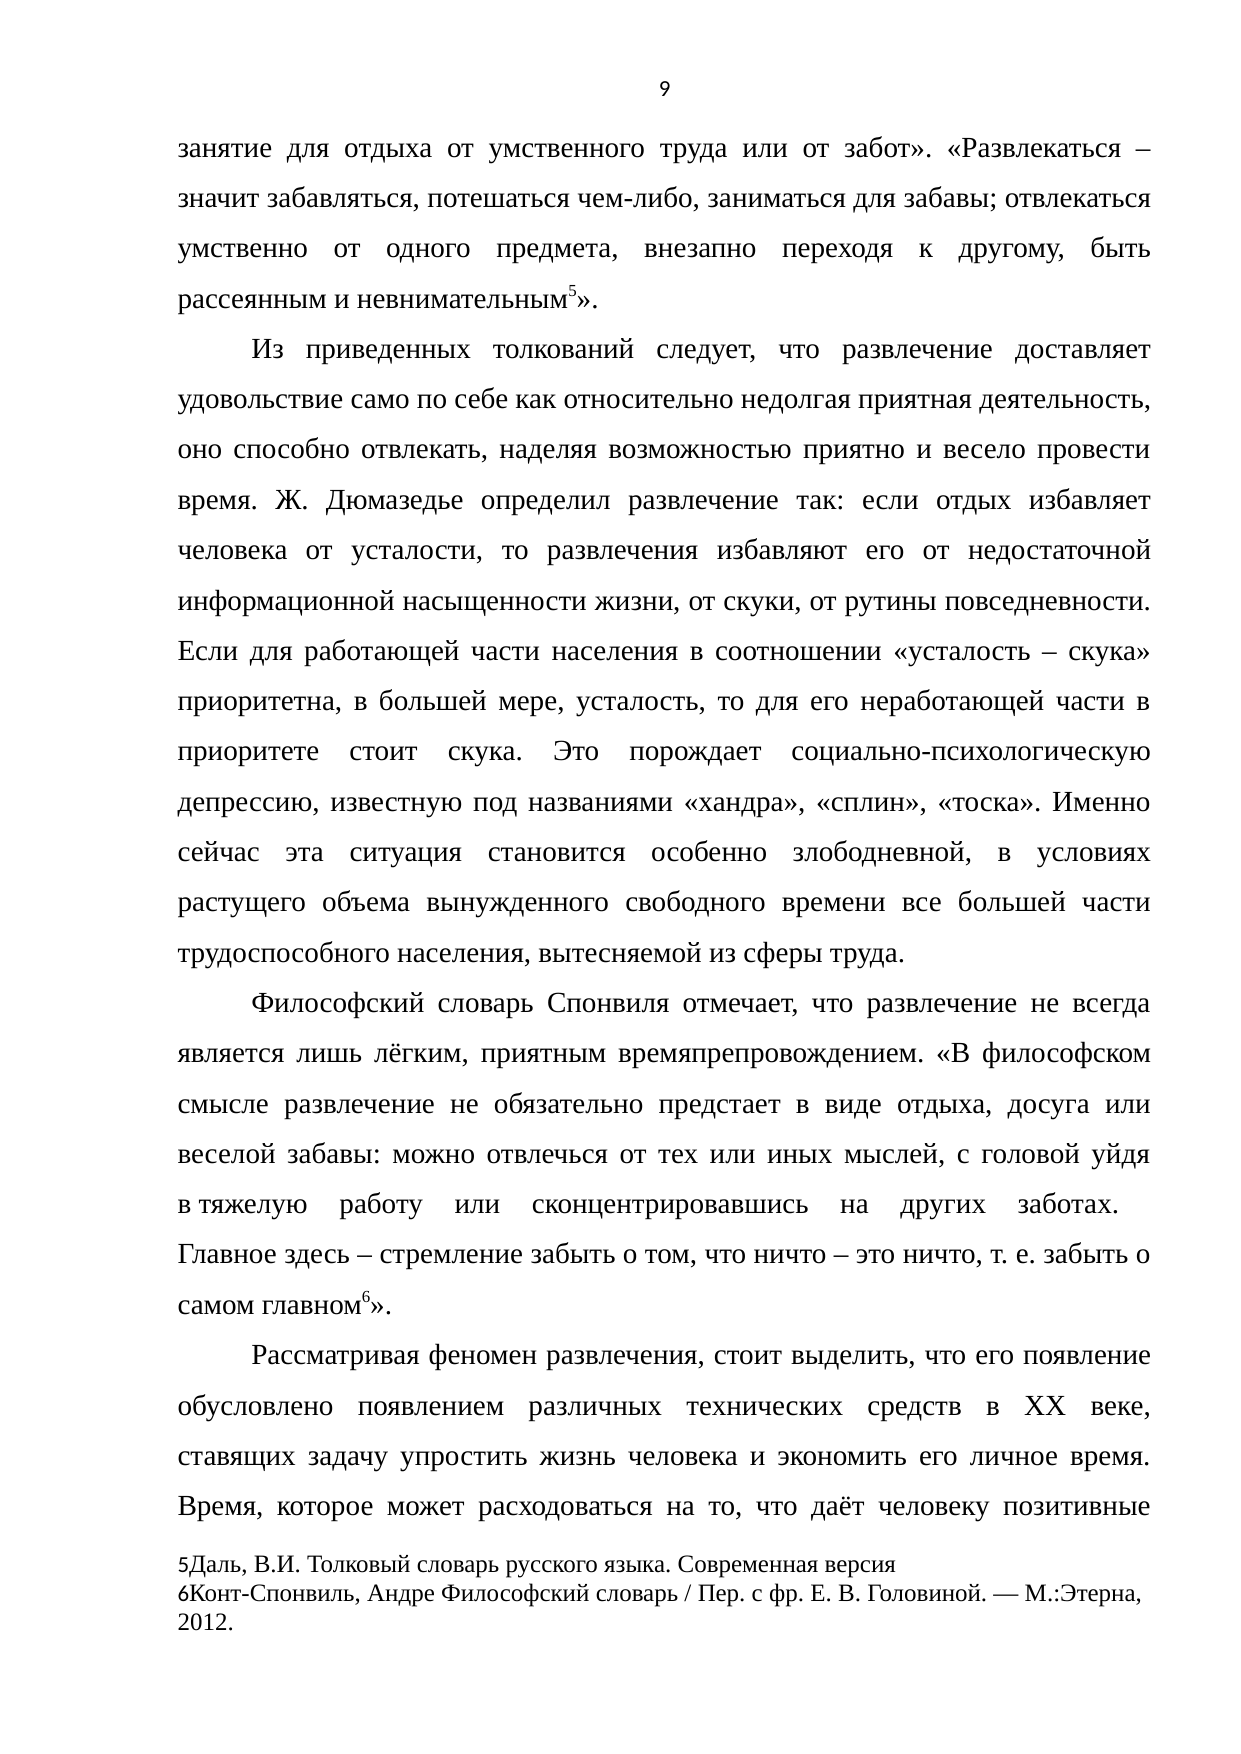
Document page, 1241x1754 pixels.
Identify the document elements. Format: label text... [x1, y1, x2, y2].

text Конт-Спонвиль, Андре Философский словарь / Пер. с фр. Е. В. Головиной. — М.:Этерна, 2012. [177, 1578, 1152, 1636]
text Философский словарь Спонвиля отмечает, что развлечение не всегда является лишь лёгким, приятным времяпрепровождением. «В философском смысле развлечение не обязательно предстает в виде отдыха, досуга или веселой забавы: можно отвлечься от тех или иных мыслей, с головой уйдя в тяжелую работу или сконцентрировавшись на других заботах. Главное здесь – стремление забыть о том, что ничто – это ничто, т. е. забыть о самом главном». [177, 985, 1152, 1321]
text Даль, В.И. Толковый словарь русского языка. Современная версия [177, 1549, 1152, 1578]
text Из приведенных толкований следует, что развлечение доставляет удовольствие само по себе как относительно недолгая приятная деятельность, оно способно отвлекать, наделяя возможностью приятно и весело провести время. Ж. Дюмазедье определил развлечение так: если отдых избавляет человека от усталости, то развлечения избавляют его от недостаточной информационной насыщенности жизни, от скуки, от рутины повседневности. Если для работающей части населения в соотношении «усталость – скука» приоритетна, в большей мере, усталость, то для его неработающей части в приоритете стоит скука. Это порождает социально-психологическую депрессию, известную под названиями «хандра», «сплин», «тоска». Именно сейчас эта ситуация становится особенно злободневной, в условиях растущего объема вынужденного свободного времени все большей части трудоспособного населения, вытесняемой из сферы труда. [177, 331, 1152, 968]
text занятие для отдыха от умственного труда или от забот». «Развлекаться – значит забавляться, потешаться чем-либо, заниматься для забавы; отвлекаться умственно от одного предмета, внезапно переходя к другому, быть рассеянным и невнимательным». [177, 130, 1152, 314]
text Рассматривая феномен развлечения, стоит выделить, что его появление обусловлено появлением различных технических средств в ХХ веке, ставящих задачу упростить жизнь человека и экономить его личное время. Время, которое может расходоваться на то, что даёт человеку позитивные [177, 1337, 1152, 1522]
